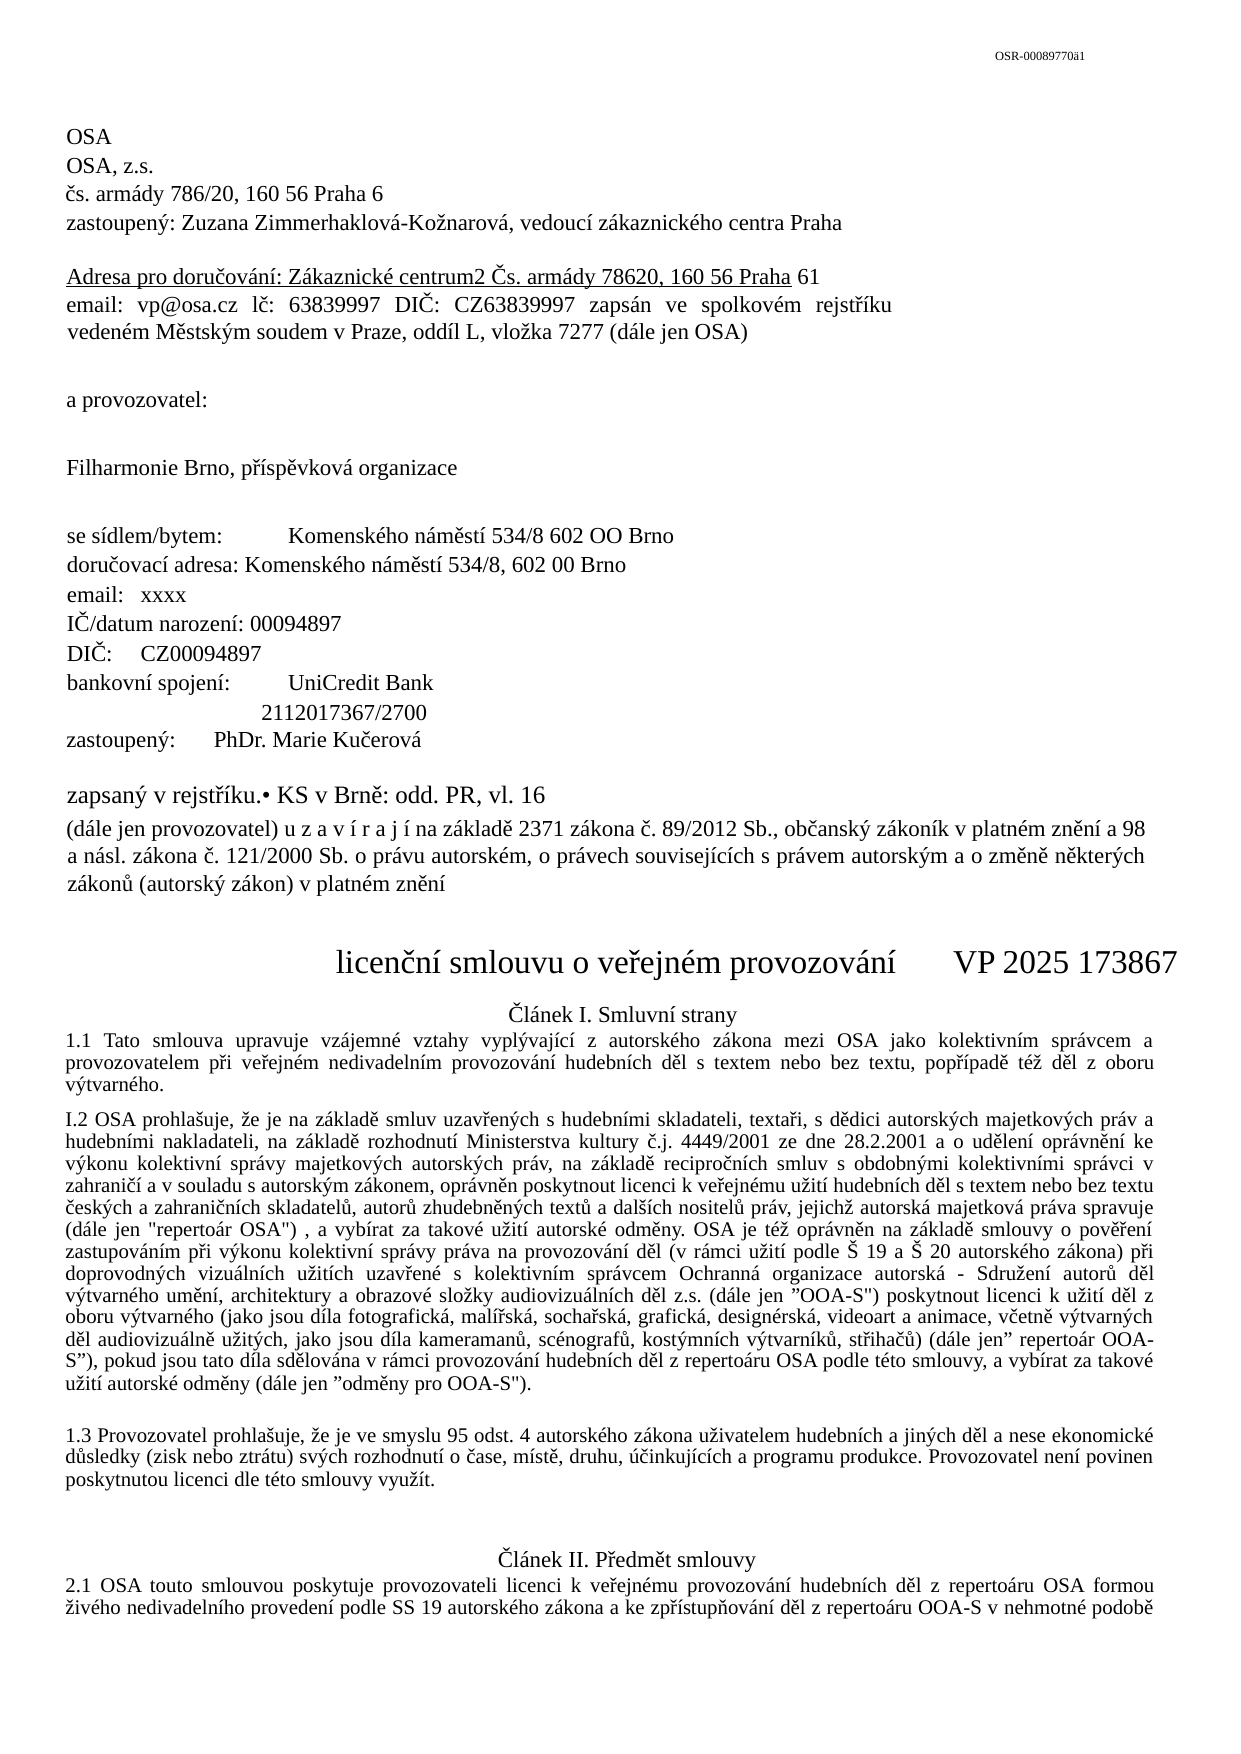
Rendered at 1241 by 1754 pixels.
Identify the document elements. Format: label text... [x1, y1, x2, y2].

text OSR-00089770ä1 [65, 48, 1085, 63]
text (dále jen provozovatel) u z a v í r a j í na základě 2371 zákona č. 89/2012 Sb., občanský zákoník v platném znění a 98 a násl. zákona č. 121/2000 Sb. o právu autorském, o právech souvisejících s právem autorským a o změně některých zákonů (autorský zákon) v platném znění [66, 816, 1147, 896]
text I.2 OSA prohlašuje, že je na základě smluv uzavřených s hudebními skladateli, textaři, s dědici autorských majetkových práv a hudebními nakladateli, na základě rozhodnutí Ministerstva kultury č.j. 4449/2001 ze dne 28.2.2001 a o udělení oprávnění ke výkonu kolektivní správy majetkových autorských práv, na základě recipročních smluv s obdobnými kolektivními správci v zahraničí a v souladu s autorským zákonem, oprávněn poskytnout licenci k veřejnému užití hudebních děl s textem nebo bez textu českých a zahraničních skladatelů, autorů zhudebněných textů a dalších nositelů práv, jejichž autorská majetková práva spravuje (dále jen "repertoár OSA") , a vybírat za takové užití autorské odměny. OSA je též oprávněn na základě smlouvy o pověření zastupováním při výkonu kolektivní správy práva na provozování děl (v rámci užití podle Š 19 a Š 20 autorského zákona) při doprovodných vizuálních užitích uzavřené s kolektivním správcem Ochranná organizace autorská - Sdružení autorů děl výtvarného umění, architektury a obrazové složky audiovizuálních děl z.s. (dále jen ”OOA-S") poskytnout licenci k užití děl z oboru výtvarného (jako jsou díla fotografická, malířská, sochařská, grafická, designérská, videoart a animace, včetně výtvarných děl audiovizuálně užitých, jako jsou díla kameramanů, scénografů, kostýmních výtvarníků, střihačů) (dále jen” repertoár OOA-S”), pokud jsou tato díla sdělována v rámci provozování hudebních děl z repertoáru OSA podle této smlouvy, a vybírat za takové užití autorské odměny (dále jen ”odměny pro OOA-S"). [65, 1109, 1155, 1394]
subtitle Adresa pro doručování: Zákaznické centrum2 Čs. armády 78620, 160 56 Praha 61 [66, 263, 1177, 289]
subtitle Článek I. Smluvní strany [76, 1001, 1169, 1028]
text Filharmonie Brno, příspěvková organizace [66, 454, 893, 481]
text email: vp@osa.cz lč: 63839997 DIČ: CZ63839997 zapsán ve spolkovém rejstříku vedeném Městským soudem v Praze, oddíl L, vložka 7277 (dále jen OSA) [66, 291, 893, 345]
text OSA, z.s. [66, 152, 1128, 178]
text 1.3 Provozovatel prohlašuje, že je ve smyslu 95 odst. 4 autorského zákona uživatelem hudebních a jiných děl a nese ekonomické důsledky (zisk nebo ztrátu) svých rozhodnutí o čase, místě, druhu, účinkujících a programu produkce. Provozovatel není povinen poskytnutou licenci dle této smlouvy využít. [65, 1425, 1155, 1491]
subtitle zapsaný v rejstříku.• KS v Brně: odd. PR, vl. 16 [67, 780, 1177, 809]
text email: xxxx [67, 581, 695, 607]
text zastoupený: Zuzana Zimmerhaklová-Kožnarová, vedoucí zákaznického centra Praha [66, 209, 1128, 235]
text se sídlem/bytem: Komenského náměstí 534/8 602 OO Brno doručovací adresa: Komenského náměstí 534/8, 602 00 Brno [67, 522, 695, 578]
text bankovní spojení: UniCredit Bank [67, 669, 695, 696]
text 2.1 OSA touto smlouvou poskytuje provozovateli licenci k veřejnému provozování hudebních děl z repertoáru OSA formou živého nedivadelního provedení podle SS 19 autorského zákona a ke zpřístupňování děl z repertoáru OOA-S v nehmotné podobě [65, 1575, 1155, 1619]
text licenční smlouvu o veřejném provozování VP 2025 173867 [65, 942, 1177, 981]
text OSA [66, 123, 1128, 150]
text čs. armády 786/20, 160 56 Praha 6 [65, 180, 1128, 207]
text 2112017367/2700 zastoupený: PhDr. Marie Kučerová [66, 699, 532, 752]
text DIČ: CZ00094897 [67, 640, 695, 666]
text a provozovatel: [66, 386, 893, 413]
text 1.1 Tato smlouva upravuje vzájemné vztahy vyplývající z autorského zákona mezi OSA jako kolektivním správcem a provozovatelem při veřejném nedivadelním provozování hudebních děl s textem nebo bez textu, popřípadě též děl z oboru výtvarného. [65, 1030, 1155, 1096]
text IČ/datum narození: 00094897 [67, 611, 695, 637]
subtitle Článek II. Předmět smlouvy [76, 1547, 1177, 1573]
